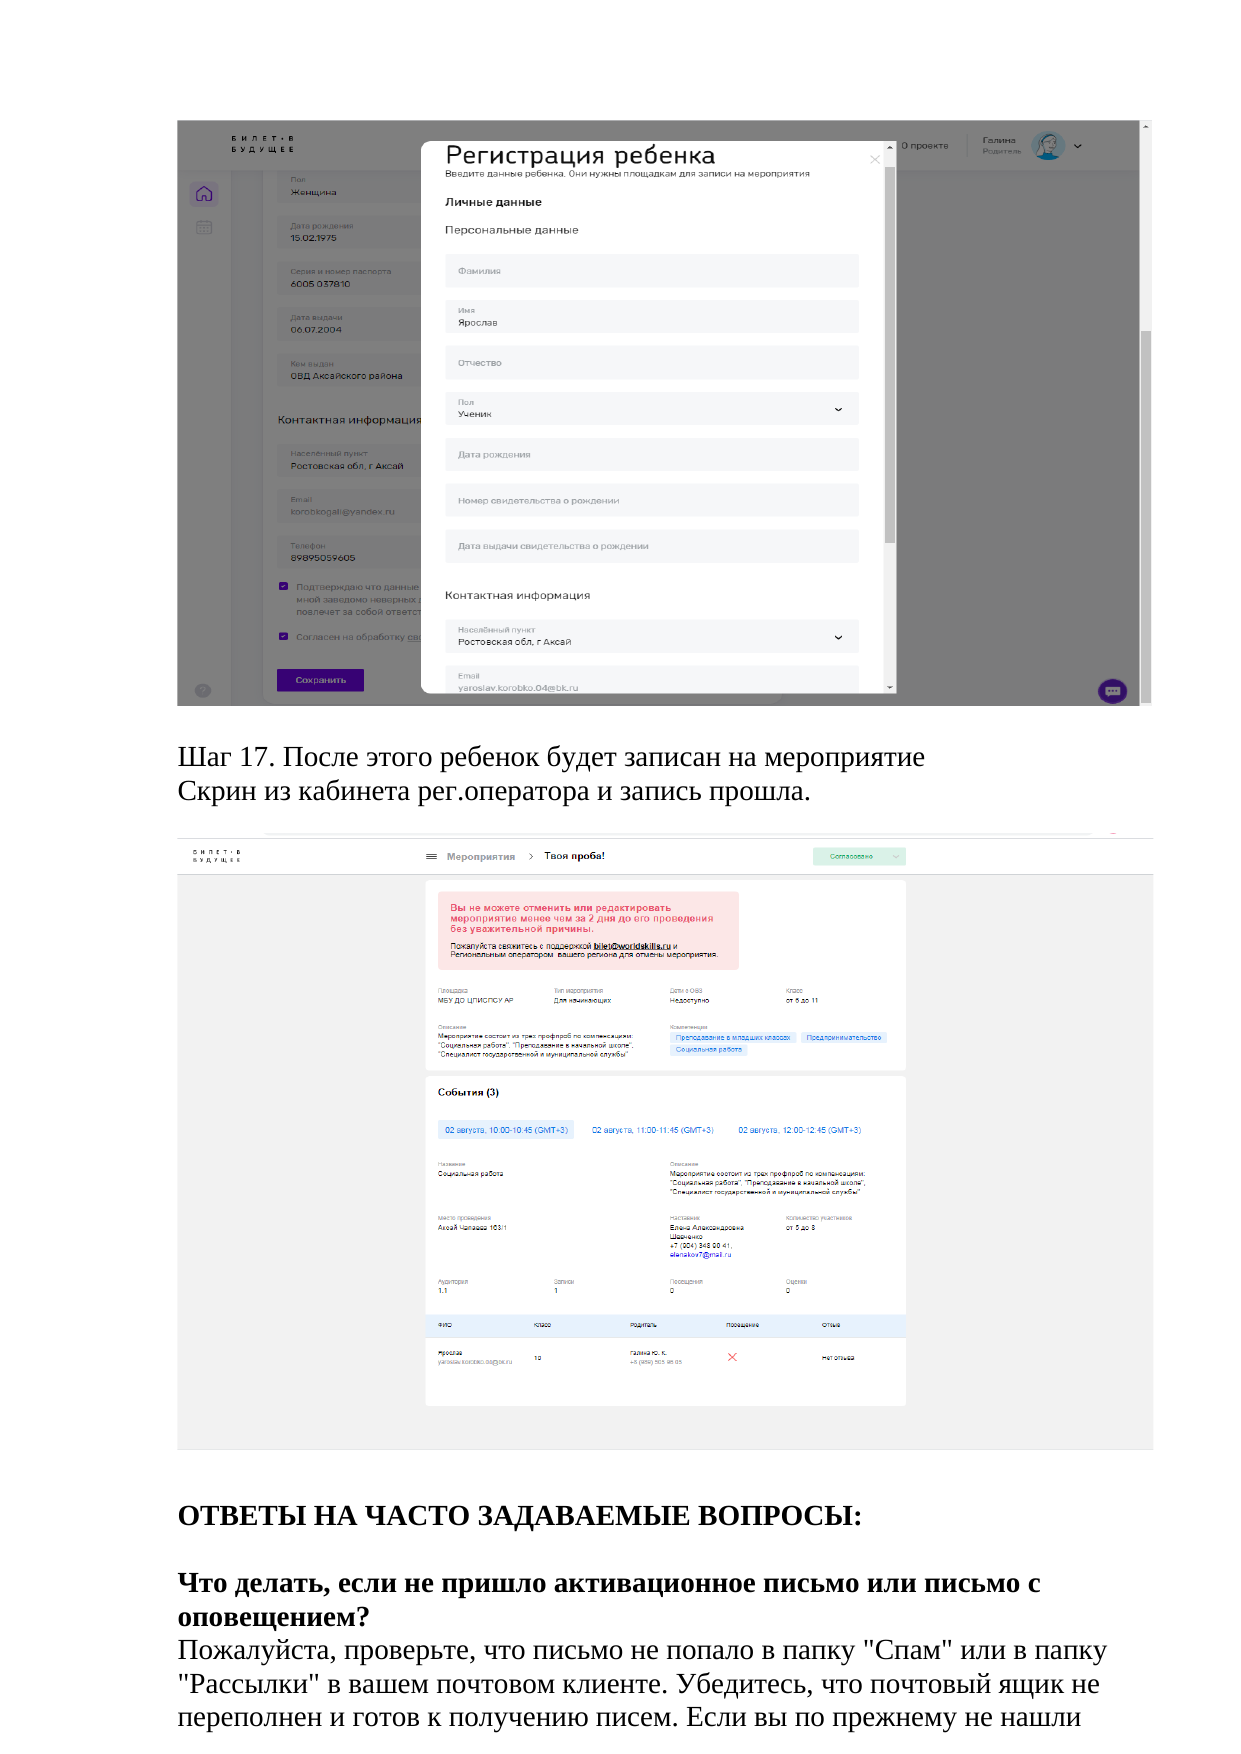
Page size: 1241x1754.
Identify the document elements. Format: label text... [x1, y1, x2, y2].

text Шаг 17. После этого ребенок будет записан на мероприятие [177, 739, 1152, 773]
text Скрин из кабинета рег.оператора и запись прошла. [177, 773, 1152, 806]
text Пожалуйста, проверьте, что письмо не попало в папку "Спам" или в папку "Рассылки" в вашем почтовом клиенте. Убедитесь, что почтовый ящик не переполнен и готов к получению писем. Если вы по прежнему не нашли [177, 1632, 1152, 1733]
text Что делать, если не пришло активационное письмо или письмо с оповещением? [177, 1565, 1152, 1632]
text ОТВЕТЫ НА ЧАСТО ЗАДАВАЕМЫЕ ВОПРОСЫ: [177, 1498, 1152, 1532]
